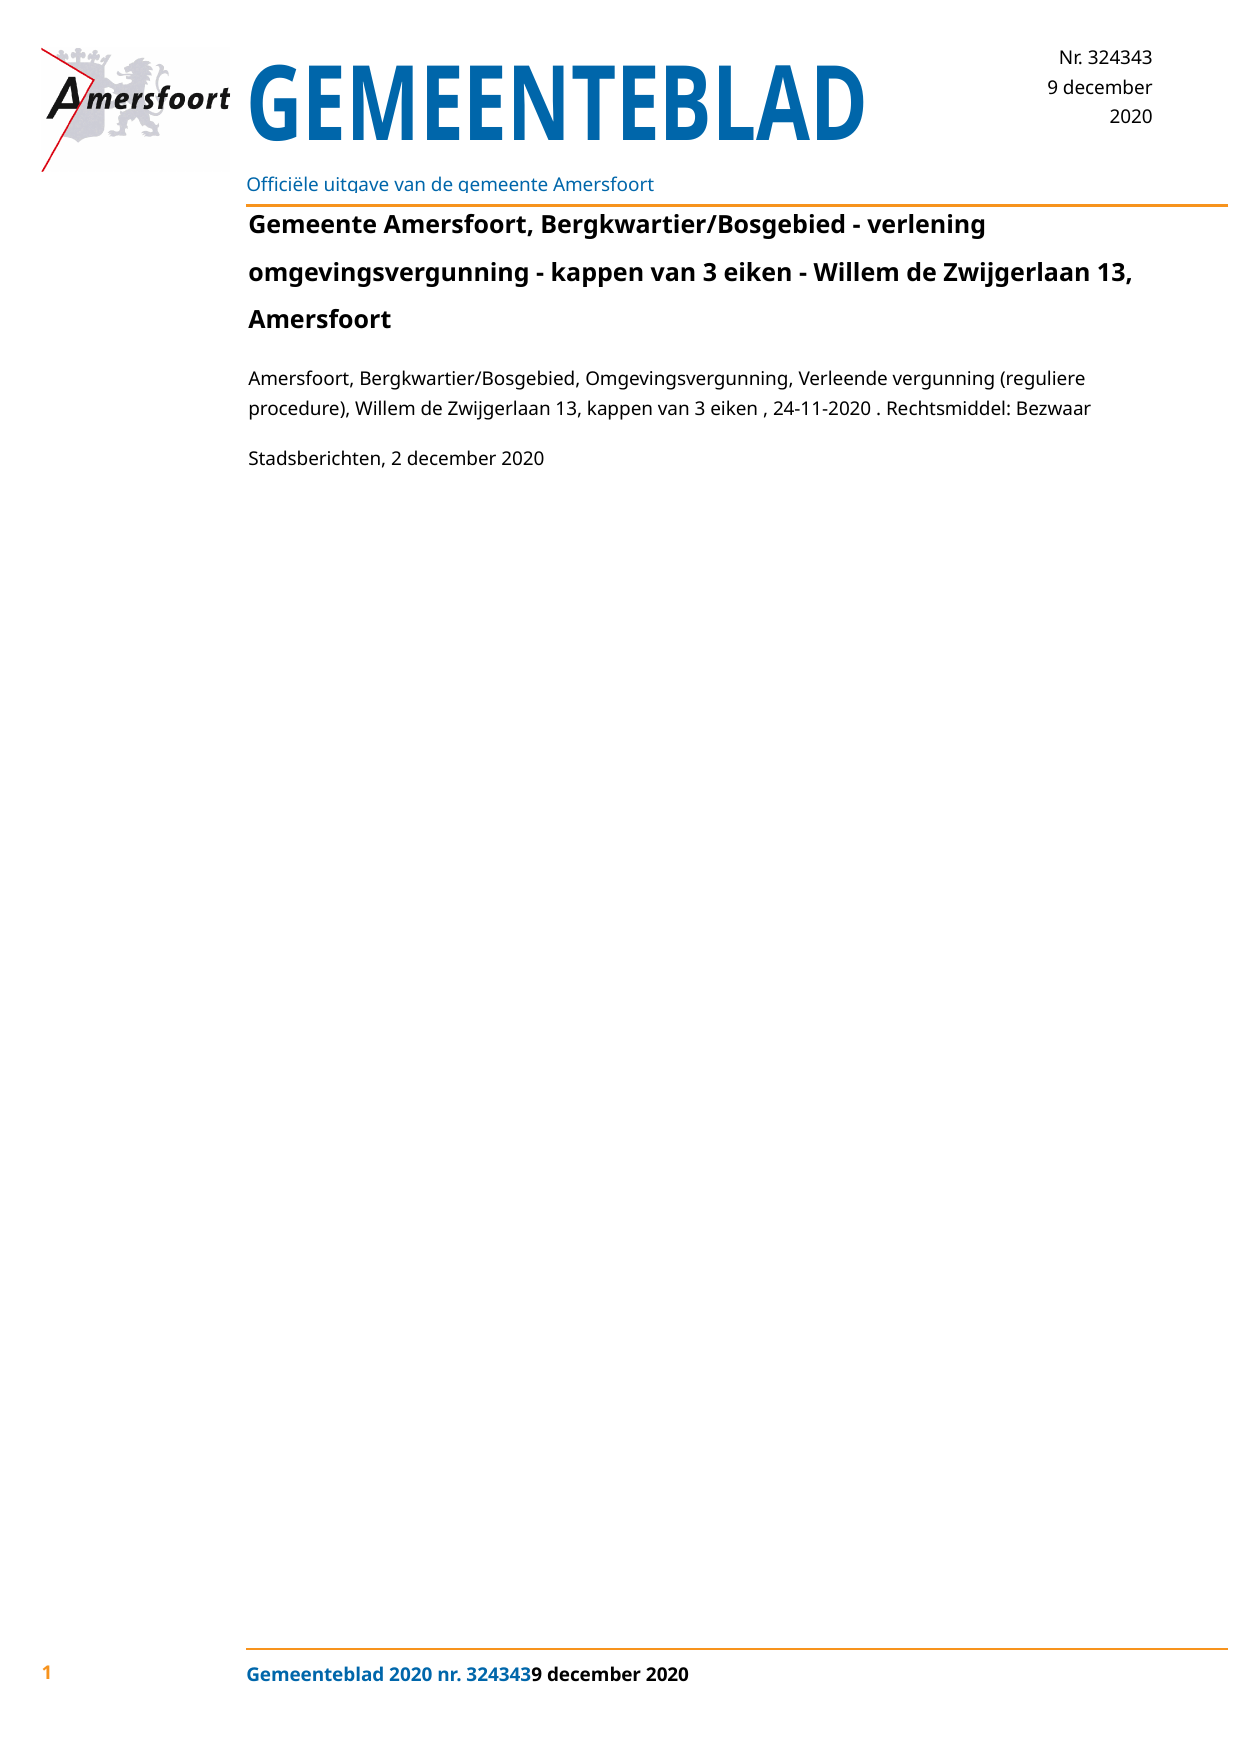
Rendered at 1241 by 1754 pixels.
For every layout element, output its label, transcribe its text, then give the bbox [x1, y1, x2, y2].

text Amersfoort, Bergkwartier/Bosgebied, Omgevingsvergunning, Verleende vergunning (reguliere procedure), Willem de Zwijgerlaan 13, kappen van 3 eiken , 24-11-2020 . Rechtsmiddel: Bezwaar [248, 366, 1152, 421]
text Stadsberichten, 2 december 2020 [248, 446, 1152, 471]
text Gemeente Amersfoort, Bergkwartier/Bosgebied - verlening omgevingsvergunning - kappen van 3 eiken - Willem de Zwijgerlaan 13, Amersfoort [248, 207, 1152, 336]
picture [41, 47, 231, 172]
